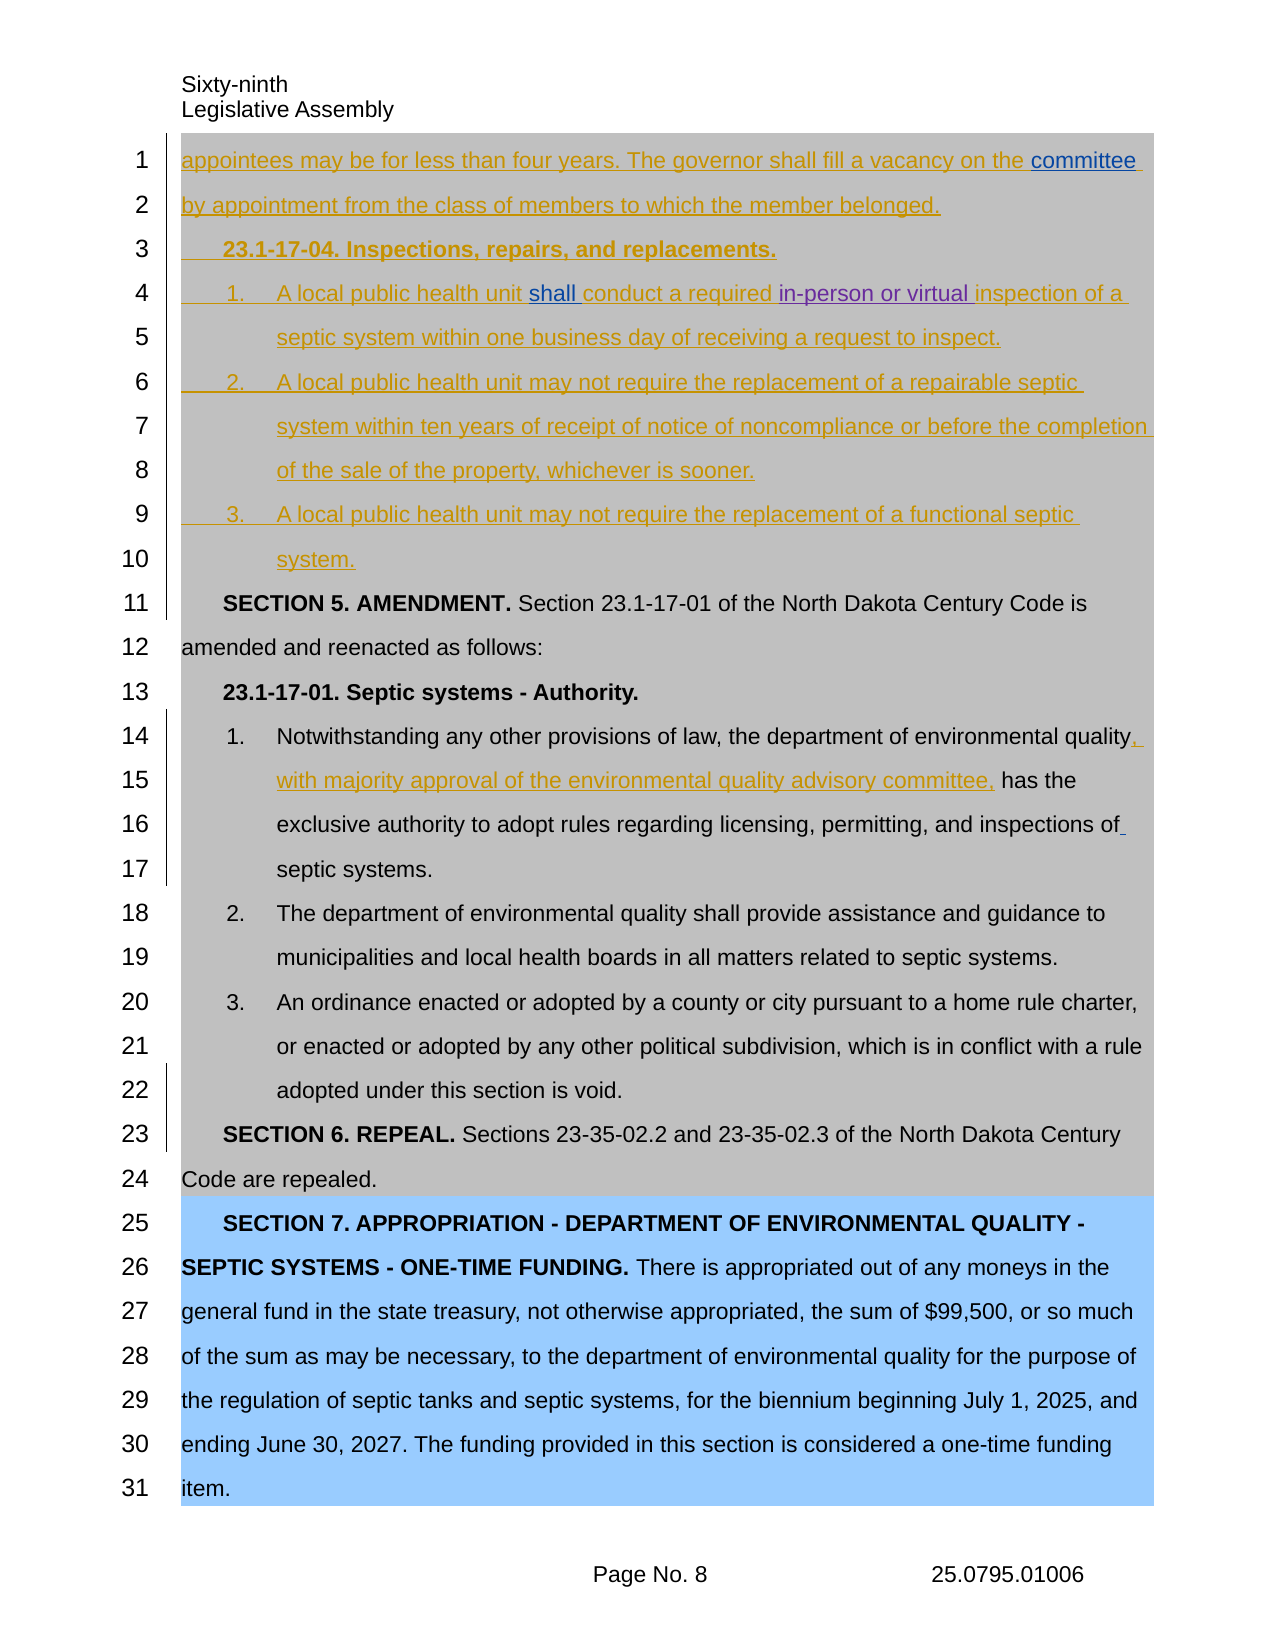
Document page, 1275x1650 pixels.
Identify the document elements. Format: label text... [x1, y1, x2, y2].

subtitle 23.1-17-04. Inspections, repairs, and replacements. [181, 222, 1154, 266]
text SECTION 6. REPEAL. Sections 23‑35‑02.2 and 23-35-02.3 of the North Dakota Century Code are repealed. [181, 1107, 1154, 1196]
text 3. A local public health unit may not require the replacement of a functional septic system. [181, 487, 1154, 576]
text 2. The department of environmental quality shall provide assistance and guidance to municipalities and local health boards in all matters related to septic systems. [181, 886, 1154, 974]
text 2. A local public health unit may not require the replacement of a repairable septic system within ten years of receipt of notice of noncompliance or before the completion of the sale of the property, whichever is sooner. [181, 355, 1154, 487]
text appointees may be for less than four years. The governor shall fill a vacancy on the committee by appointment from the class of members to which the member belonged. [181, 133, 1154, 222]
subtitle 23.1-17-01. Septic systems - Authority. [181, 664, 1154, 709]
text SECTION 5. AMENDMENT. Section 23.1‑17‑01 of the North Dakota Century Code is amended and reenacted as follows: [181, 576, 1154, 664]
text 3. An ordinance enacted or adopted by a county or city pursuant to a home rule charter, or enacted or adopted by any other political subdivision, which is in conflict with a rule adopted under this section is void. [181, 974, 1154, 1107]
text SECTION 7. APPROPRIATION - DEPARTMENT OF ENVIRONMENTAL QUALITY - SEPTIC SYSTEMS - ONE-TIME FUNDING. There is appropriated out of any moneys in the general fund in the state treasury, not otherwise appropriated, the sum of $99,500, or so much of the sum as may be necessary, to the department of environmental quality for the purpose of the regulation of septic tanks and septic systems, for the biennium beginning July 1, 2025, and ending June 30, 2027. The funding provided in this section is considered a one-time funding item. [181, 1196, 1154, 1506]
text 1. Notwithstanding any other provisions of law, the department of environmental quality, with majority approval of the environmental quality advisory committee, has the exclusive authority to adopt rules regarding licensing, permitting, and inspections of septic systems. [181, 709, 1154, 886]
text 1. A local public health unit shall conduct a required in-person or virtual inspection of a septic system within one business day of receiving a request to inspect. [181, 266, 1154, 355]
